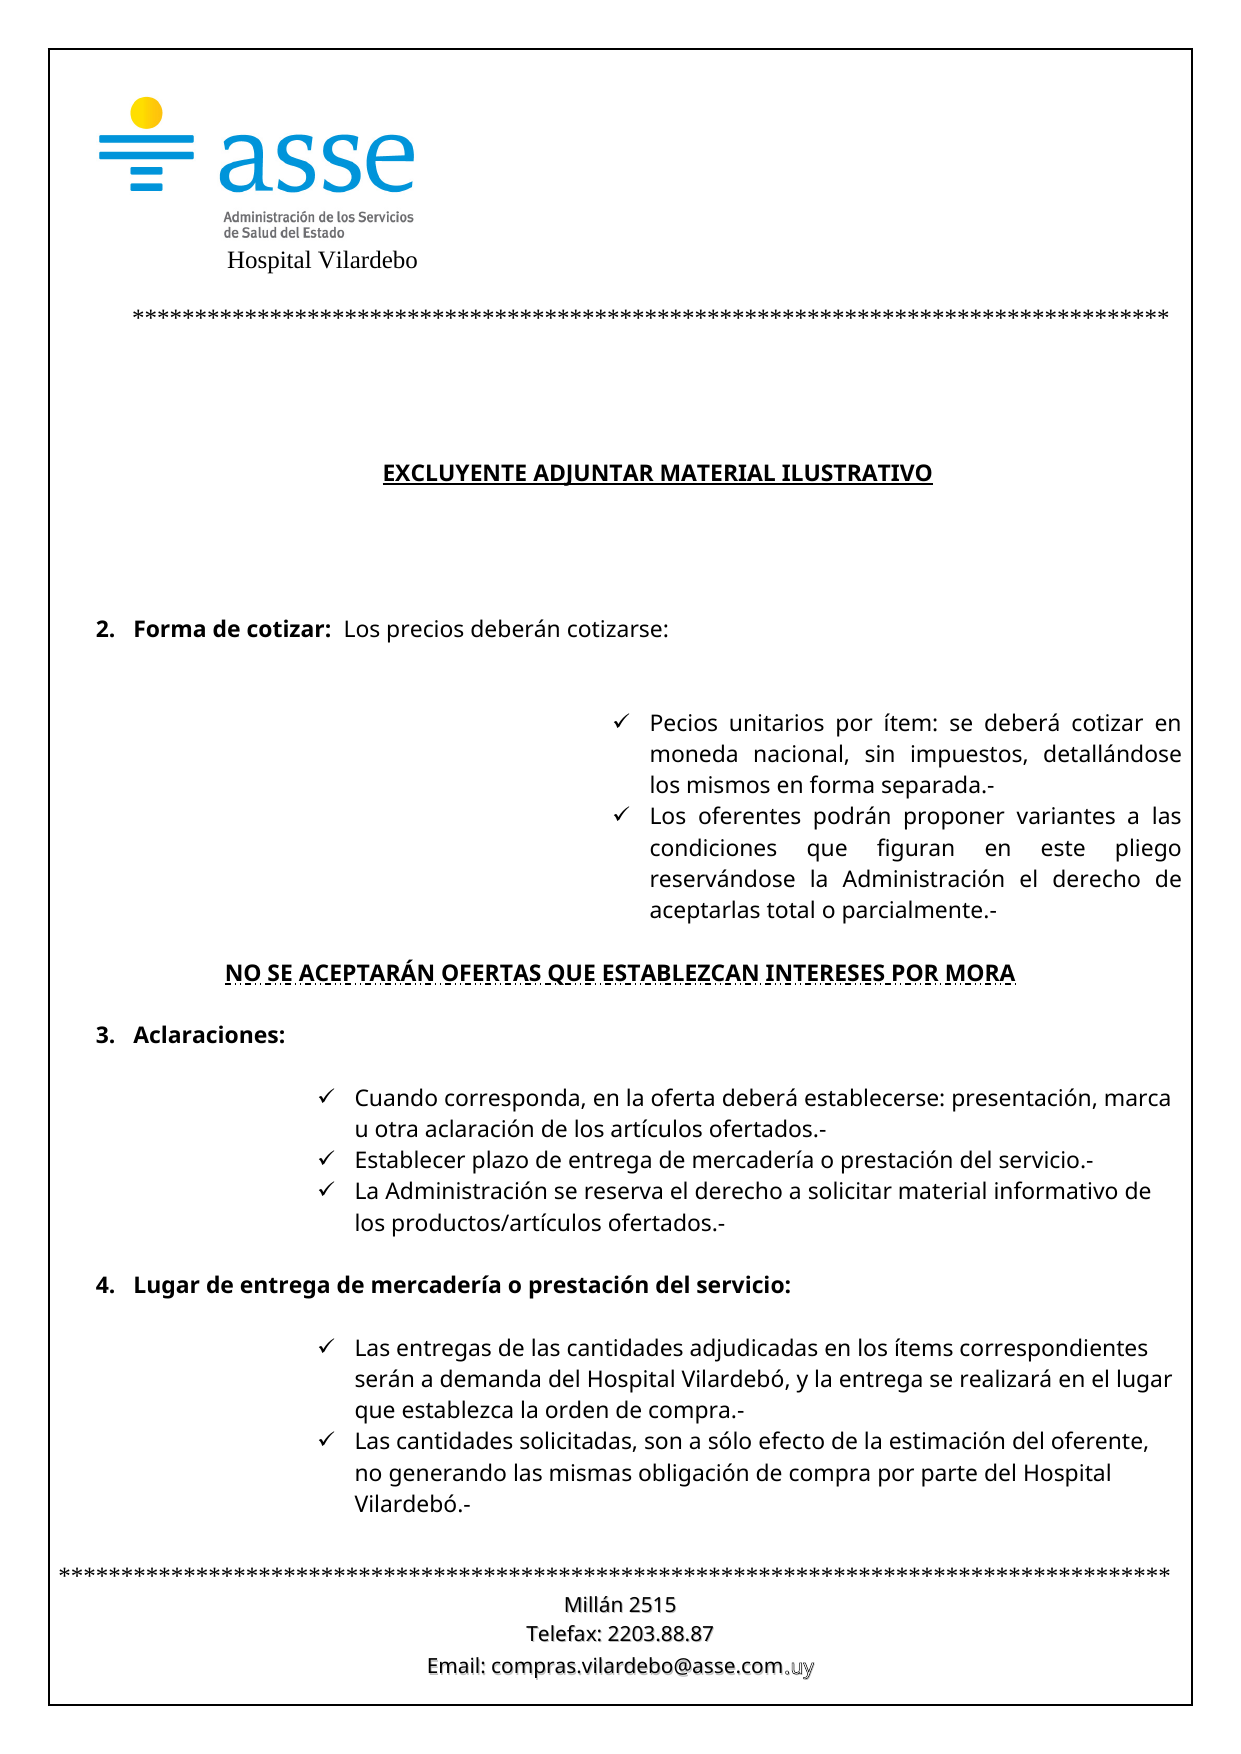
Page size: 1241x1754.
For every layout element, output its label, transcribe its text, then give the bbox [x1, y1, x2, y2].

list Establecer plazo de entrega de mercadería o prestación del servicio.- [317, 1144, 1182, 1175]
text NO SE ACEPTARÁN OFERTAS QUE ESTABLEZCAN INTERESES POR MORA [58, 957, 1182, 988]
list Cuando corresponda, en la oferta deberá establecerse: presentación, marca u otra aclaración de los artículos ofertados.- [317, 1082, 1182, 1144]
text EXCLUYENTE ADJUNTAR MATERIAL ILUSTRATIVO [133, 457, 1182, 488]
list Los oferentes podrán proponer variantes a las condiciones que figuran en este pliego reservándose la Administración el derecho de aceptarlas total o parcialmente.- [612, 800, 1182, 925]
list Las entregas de las cantidades adjudicadas en los ítems correspondientes serán a demanda del Hospital Vilardebó, y la entrega se realizará en el lugar que establezca la orden de compra.- [317, 1332, 1182, 1425]
list Forma de cotizar: Los precios deberán cotizarse: [96, 613, 1182, 644]
list Las cantidades solicitadas, son a sólo efecto de la estimación del oferente, no generando las mismas obligación de compra por parte del Hospital Vilardebó.- [317, 1425, 1182, 1519]
list Lugar de entrega de mercadería o prestación del servicio: [96, 1269, 1182, 1300]
list Pecios unitarios por ítem: se deberá cotizar en moneda nacional, sin impuestos, detallándose los mismos en forma separada.- [612, 707, 1182, 800]
list Aclaraciones: [96, 1019, 1182, 1050]
list La Administración se reserva el derecho a solicitar material informativo de los productos/artículos ofertados.- [317, 1175, 1182, 1238]
